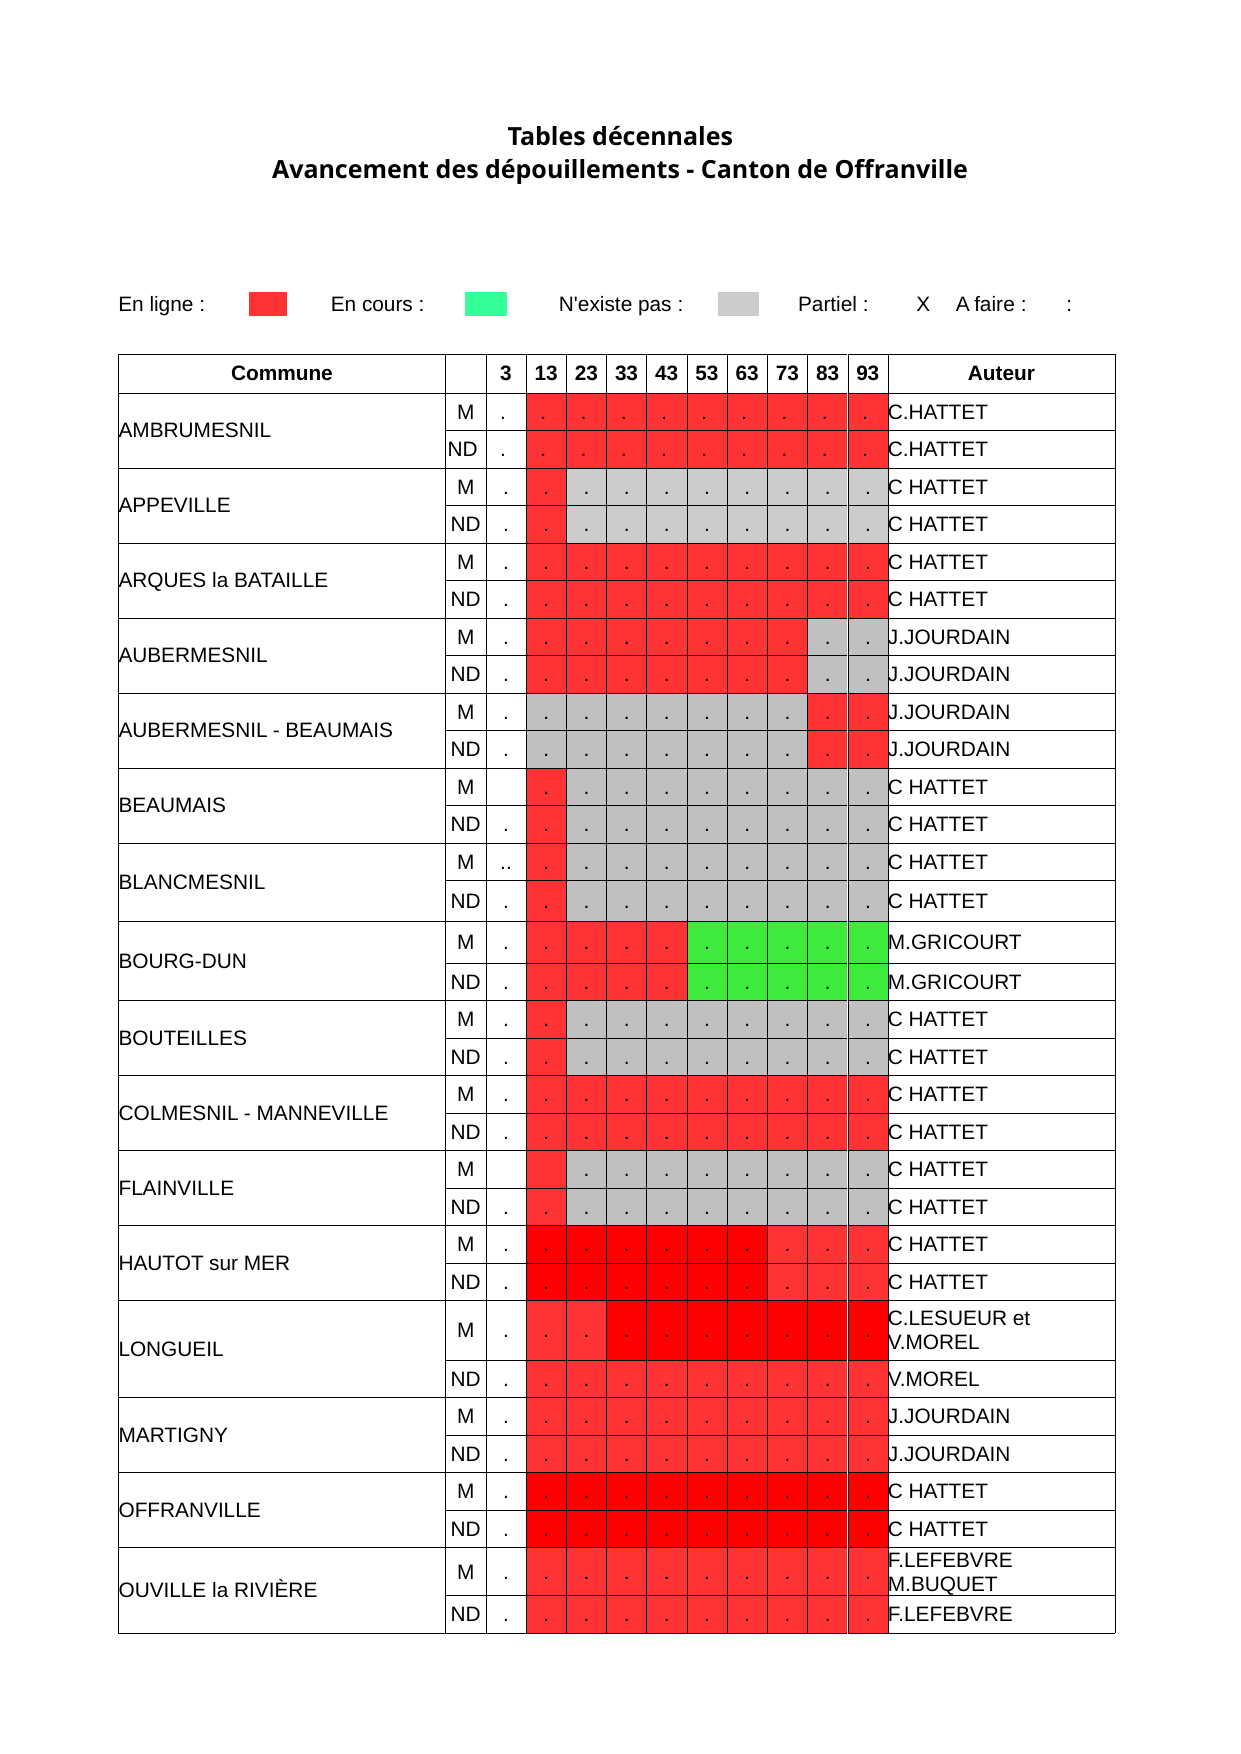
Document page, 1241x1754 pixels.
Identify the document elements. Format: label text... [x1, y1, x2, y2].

table_cell . [768, 1001, 807, 1038]
table_cell . [808, 506, 847, 543]
table_cell . [808, 731, 847, 768]
table_cell . [688, 581, 727, 618]
table_cell . [527, 656, 566, 693]
table_cell . [527, 544, 566, 580]
table_cell . [849, 922, 888, 963]
table_cell . [728, 1361, 767, 1397]
table_cell . [728, 1001, 767, 1038]
table_cell . [647, 1398, 687, 1435]
table_cell . [808, 1596, 847, 1633]
table_cell . [768, 544, 807, 580]
table_cell . [849, 581, 888, 618]
table_cell . [527, 1039, 566, 1075]
text Tables décennales [118, 118, 1122, 152]
table_cell . [768, 1114, 807, 1150]
table_cell . [849, 1398, 888, 1435]
table_cell [487, 769, 526, 805]
table_cell M [446, 544, 486, 580]
table_cell . [607, 469, 646, 505]
table_cell ND [446, 1189, 486, 1225]
table_cell . [487, 1548, 526, 1595]
table_cell . [647, 1001, 687, 1038]
table_cell . [487, 1039, 526, 1075]
table_cell C HATTET [889, 1001, 1115, 1038]
table_cell . [607, 694, 646, 730]
table_cell . [647, 1189, 687, 1225]
table_cell . [849, 394, 888, 430]
table_cell . [527, 581, 566, 618]
table_cell . [849, 1361, 888, 1397]
table_cell M [446, 1076, 486, 1113]
table_cell . [607, 1511, 646, 1547]
table_cell . [688, 394, 727, 430]
table_cell . [849, 806, 888, 843]
table_cell [487, 1151, 526, 1188]
table_cell . [688, 806, 727, 843]
table_cell . [768, 1596, 807, 1633]
table_cell . [647, 1264, 687, 1300]
table_cell C.HATTET [889, 394, 1115, 430]
table_cell . [567, 731, 606, 768]
table_cell C.LESUEUR et V.MOREL [889, 1301, 1115, 1360]
table_cell . [607, 1596, 646, 1633]
table_cell . [688, 1548, 727, 1595]
table_cell . [728, 1596, 767, 1633]
table_cell . [567, 922, 606, 963]
table_cell . [567, 656, 606, 693]
table_cell . [808, 1436, 847, 1472]
table_cell BOUTEILLES [119, 1001, 445, 1075]
table_cell . [728, 922, 767, 963]
table_cell . [808, 1473, 847, 1510]
table_cell . [688, 1001, 727, 1038]
table_cell J.JOURDAIN [889, 694, 1115, 730]
table_cell . [647, 1436, 687, 1472]
table_cell . [567, 881, 606, 921]
table_cell . [688, 1189, 727, 1225]
table_cell . [607, 544, 646, 580]
table_cell ND [446, 964, 486, 1000]
table_cell . [607, 1436, 646, 1472]
table_cell C HATTET [889, 469, 1115, 505]
table_cell . [728, 544, 767, 580]
table_cell . [688, 1264, 727, 1300]
table_header [1098, 289, 1138, 320]
table_cell ND [446, 1114, 486, 1150]
table_cell . [647, 694, 687, 730]
table_cell . [728, 731, 767, 768]
table_header [287, 289, 331, 320]
table_cell . [527, 1398, 566, 1435]
table_cell . [768, 469, 807, 505]
table_cell . [808, 656, 847, 693]
table_cell . [647, 394, 687, 430]
table_cell . [808, 964, 847, 1000]
table_cell . [487, 922, 526, 963]
table_cell . [607, 1473, 646, 1510]
table_cell . [768, 1226, 807, 1263]
table_header N'existe pas : [559, 289, 718, 320]
table_cell . [768, 806, 807, 843]
table_cell . [768, 1398, 807, 1435]
table_cell C HATTET [889, 1511, 1115, 1547]
table_cell . [808, 1189, 847, 1225]
table_cell . [647, 656, 687, 693]
table_header X [890, 289, 956, 320]
table_cell . [647, 1361, 687, 1397]
table_cell . [527, 922, 566, 963]
table_cell ND [446, 1264, 486, 1300]
table_cell C HATTET [889, 1264, 1115, 1300]
table_cell . [527, 769, 566, 805]
table_cell . [567, 431, 606, 468]
table_cell . [487, 881, 526, 921]
table_cell . [607, 1264, 646, 1300]
table_cell ND [446, 1436, 486, 1472]
table_cell . [487, 694, 526, 730]
table_cell M [446, 1151, 486, 1188]
table_cell . [688, 1398, 727, 1435]
table_cell . [728, 1114, 767, 1150]
table_header Auteur [889, 355, 1115, 393]
table_cell . [527, 731, 566, 768]
table_cell . [567, 769, 606, 805]
table_cell . [768, 731, 807, 768]
table_cell . [647, 1596, 687, 1633]
table_cell . [647, 1511, 687, 1547]
table_cell . [768, 1511, 807, 1547]
table_cell ND [446, 1511, 486, 1547]
table_cell . [849, 431, 888, 468]
table_cell . [808, 844, 847, 880]
table_cell . [487, 1398, 526, 1435]
table_cell . [688, 506, 727, 543]
table_cell . [688, 1226, 727, 1263]
table_cell . [728, 964, 767, 1000]
table_cell [527, 1151, 566, 1188]
table_cell C HATTET [889, 881, 1115, 921]
table_cell V.MOREL [889, 1361, 1115, 1397]
table_cell . [567, 1361, 606, 1397]
table_cell . [808, 1301, 847, 1360]
table_cell C HATTET [889, 1226, 1115, 1263]
table_cell . [728, 394, 767, 430]
table_cell . [567, 1039, 606, 1075]
table_cell . [849, 1114, 888, 1150]
table_cell . [487, 581, 526, 618]
table_cell . [728, 769, 767, 805]
table_cell M [446, 1473, 486, 1510]
table_cell . [728, 431, 767, 468]
table_cell . [487, 544, 526, 580]
table_cell . [688, 1596, 727, 1633]
table_cell . [768, 1473, 807, 1510]
table_cell . [607, 769, 646, 805]
table_cell . [527, 1511, 566, 1547]
table_header [465, 316, 507, 320]
table_cell C HATTET [889, 1151, 1115, 1188]
table_cell . [567, 1001, 606, 1038]
table_cell C HATTET [889, 769, 1115, 805]
table_cell . [808, 1548, 847, 1595]
table_cell . [688, 1473, 727, 1510]
table_header 63 [728, 355, 767, 393]
table_cell M [446, 922, 486, 963]
table_header 33 [607, 355, 646, 393]
table_cell . [567, 1511, 606, 1547]
table_cell ND [446, 431, 486, 468]
table_cell . [768, 1361, 807, 1397]
table_cell . [768, 1189, 807, 1225]
table_cell . [527, 1189, 566, 1225]
table_cell . [768, 1151, 807, 1188]
table_cell . [647, 1301, 687, 1360]
table_cell . [849, 1151, 888, 1188]
table_cell . [607, 922, 646, 963]
table_cell . [728, 1226, 767, 1263]
table_cell . [607, 1226, 646, 1263]
table_cell . [768, 619, 807, 655]
table_cell . [688, 431, 727, 468]
table_cell . [768, 431, 807, 468]
table_cell . [688, 656, 727, 693]
table_cell . [647, 506, 687, 543]
table_cell . [487, 469, 526, 505]
table_cell . [768, 581, 807, 618]
table_cell . [527, 806, 566, 843]
table_cell ND [446, 881, 486, 921]
table_header 13 [527, 355, 566, 393]
table_cell . [567, 1189, 606, 1225]
table_header [507, 289, 559, 320]
table_header A faire : [956, 289, 1040, 320]
table_cell . [808, 1226, 847, 1263]
table_cell . [849, 844, 888, 880]
table_cell . [567, 1301, 606, 1360]
table_cell . [849, 1596, 888, 1633]
table_cell . [849, 964, 888, 1000]
table_cell . [567, 1473, 606, 1510]
table_cell . [647, 431, 687, 468]
table_cell . [607, 431, 646, 468]
table_cell BEAUMAIS [119, 769, 445, 843]
table_cell M [446, 1548, 486, 1595]
table_cell . [567, 1436, 606, 1472]
table_cell . [607, 1001, 646, 1038]
table_cell . [849, 1226, 888, 1263]
table_cell OFFRANVILLE [119, 1473, 445, 1547]
table_cell ND [446, 731, 486, 768]
table_cell . [607, 506, 646, 543]
table_cell AUBERMESNIL - BEAUMAIS [119, 694, 445, 768]
table_cell AMBRUMESNIL [119, 394, 445, 468]
table_cell . [487, 431, 526, 468]
table_cell . [567, 469, 606, 505]
table_cell . [527, 1596, 566, 1633]
table_cell . [487, 1511, 526, 1547]
table_cell . [849, 1264, 888, 1300]
table_cell . [527, 1436, 566, 1472]
table_cell J.JOURDAIN [889, 619, 1115, 655]
table_cell . [647, 581, 687, 618]
table_cell M [446, 1226, 486, 1263]
table_cell . [647, 964, 687, 1000]
table_cell . [527, 844, 566, 880]
table_cell . [647, 1114, 687, 1150]
table_cell . [728, 1076, 767, 1113]
table_cell . [768, 1264, 807, 1300]
table_cell FLAINVILLE [119, 1151, 445, 1225]
table_header 83 [808, 355, 847, 393]
table_cell . [768, 881, 807, 921]
table_cell . [607, 619, 646, 655]
table_cell . [688, 1039, 727, 1075]
table_cell . [487, 806, 526, 843]
table_cell . [607, 881, 646, 921]
table_cell . [849, 656, 888, 693]
table_cell . [647, 881, 687, 921]
table_cell . [647, 1039, 687, 1075]
table_cell . [567, 506, 606, 543]
table_header En cours : [331, 289, 465, 320]
table_cell C HATTET [889, 1189, 1115, 1225]
table_cell . [567, 806, 606, 843]
table_cell . [527, 1473, 566, 1510]
table_cell . [849, 1189, 888, 1225]
table_cell J.JOURDAIN [889, 731, 1115, 768]
table_cell . [527, 506, 566, 543]
table_cell . [487, 964, 526, 1000]
table_cell . [728, 806, 767, 843]
table_cell C HATTET [889, 1114, 1115, 1150]
table_cell . [607, 1301, 646, 1360]
table_cell . [607, 964, 646, 1000]
table_cell . [808, 1361, 847, 1397]
table_cell . [487, 731, 526, 768]
table_cell . [808, 1398, 847, 1435]
table_cell . [567, 1596, 606, 1633]
table_cell . [527, 1548, 566, 1595]
table_cell . [768, 844, 807, 880]
table_cell . [688, 1114, 727, 1150]
table_cell C HATTET [889, 844, 1115, 880]
table_cell . [527, 469, 566, 505]
table_cell . [808, 469, 847, 505]
table_cell . [607, 1189, 646, 1225]
table_header 73 [768, 355, 807, 393]
table_cell . [728, 1511, 767, 1547]
table_cell M.GRICOURT [889, 964, 1115, 1000]
table_cell MARTIGNY [119, 1398, 445, 1472]
table_cell . [607, 1548, 646, 1595]
table_cell . [647, 544, 687, 580]
table_cell . [487, 619, 526, 655]
table_header [759, 289, 798, 320]
table_cell . [607, 581, 646, 618]
table_cell M [446, 844, 486, 880]
table_cell . [487, 1189, 526, 1225]
table_cell . [688, 694, 727, 730]
table_cell . [849, 1301, 888, 1360]
table_cell . [647, 1151, 687, 1188]
table_cell C HATTET [889, 544, 1115, 580]
table_cell . [688, 769, 727, 805]
table_cell . [647, 844, 687, 880]
table_cell . [567, 1114, 606, 1150]
table_cell . [728, 1151, 767, 1188]
table_cell . [607, 806, 646, 843]
table_cell . [688, 469, 727, 505]
table_cell . [487, 1264, 526, 1300]
table_cell . [849, 1076, 888, 1113]
table_cell . [768, 922, 807, 963]
table_cell . [567, 544, 606, 580]
table_cell . [567, 1076, 606, 1113]
table_cell . [808, 922, 847, 963]
table_cell . [607, 1114, 646, 1150]
table_cell C HATTET [889, 1076, 1115, 1113]
table_cell C HATTET [889, 506, 1115, 543]
table_cell . [487, 1001, 526, 1038]
table_cell . [808, 1001, 847, 1038]
table_cell . [728, 1473, 767, 1510]
table_cell . [567, 844, 606, 880]
table_cell . [647, 1548, 687, 1595]
table_cell . [849, 544, 888, 580]
table_cell . [527, 1361, 566, 1397]
table_cell . [607, 1151, 646, 1188]
table_cell ND [446, 806, 486, 843]
table_cell J.JOURDAIN [889, 1436, 1115, 1472]
text Avancement des dépouillements - Canton de Offranville [118, 152, 1122, 186]
table_cell . [688, 922, 727, 963]
table_cell OUVILLE la RIVIÈRE [119, 1548, 445, 1633]
table_cell . [487, 1226, 526, 1263]
table_cell BLANCMESNIL [119, 844, 445, 921]
table_cell . [849, 506, 888, 543]
table_cell . [688, 1076, 727, 1113]
table_cell J.JOURDAIN [889, 656, 1115, 693]
table_cell . [849, 1473, 888, 1510]
table_cell . [728, 506, 767, 543]
table_cell . [768, 1076, 807, 1113]
table_cell . [808, 431, 847, 468]
table_cell . [487, 656, 526, 693]
table_cell . [849, 1001, 888, 1038]
table_cell . [808, 769, 847, 805]
table_cell . [607, 1361, 646, 1397]
table_cell . [728, 1039, 767, 1075]
table_cell HAUTOT sur MER [119, 1226, 445, 1300]
table_header 43 [647, 355, 687, 393]
table_cell . [808, 619, 847, 655]
table_cell . [688, 1436, 727, 1472]
table_cell . [849, 731, 888, 768]
table_cell . [768, 964, 807, 1000]
table_header Partiel : [798, 289, 890, 320]
table_header En ligne : [118, 289, 249, 320]
table_cell . [728, 469, 767, 505]
table_cell . [728, 1189, 767, 1225]
table_header 3 [487, 355, 526, 393]
table_cell . [808, 1151, 847, 1188]
table_cell . [849, 619, 888, 655]
table_cell ND [446, 581, 486, 618]
table_cell . [527, 881, 566, 921]
table_cell . [607, 394, 646, 430]
table_cell . [567, 619, 606, 655]
table_cell . [808, 1039, 847, 1075]
table_cell . [688, 844, 727, 880]
table_cell . [647, 619, 687, 655]
table_cell . [567, 1226, 606, 1263]
table_cell . [808, 544, 847, 580]
table_cell . [567, 581, 606, 618]
table_cell . [567, 1548, 606, 1595]
table_cell . [808, 1511, 847, 1547]
table_cell M [446, 469, 486, 505]
table_cell . [849, 694, 888, 730]
table_cell . [808, 694, 847, 730]
table_cell AUBERMESNIL [119, 619, 445, 693]
table_cell . [607, 1398, 646, 1435]
table_cell . [487, 1076, 526, 1113]
table_cell . [607, 1076, 646, 1113]
table_cell . [527, 394, 566, 430]
table_cell F.LEFEBVRE M.BUQUET [889, 1548, 1115, 1595]
table_cell . [527, 431, 566, 468]
table_cell . [647, 769, 687, 805]
table_cell LONGUEIL [119, 1301, 445, 1397]
table_cell . [808, 1264, 847, 1300]
table_cell . [849, 1436, 888, 1472]
table_cell . [728, 1398, 767, 1435]
table_cell . [768, 506, 807, 543]
table_cell . [487, 1596, 526, 1633]
table_cell . [527, 1001, 566, 1038]
table_cell . [849, 1548, 888, 1595]
table_cell . [567, 694, 606, 730]
table_cell . [647, 1226, 687, 1263]
table_cell . [688, 1361, 727, 1397]
table_cell . [688, 1511, 727, 1547]
table_cell .. [487, 844, 526, 880]
table_cell ND [446, 1596, 486, 1633]
table_cell C HATTET [889, 806, 1115, 843]
table_header [718, 316, 759, 320]
table_cell J.JOURDAIN [889, 1398, 1115, 1435]
table_cell . [768, 694, 807, 730]
table_cell . [647, 922, 687, 963]
table_cell M [446, 1001, 486, 1038]
table_cell . [728, 881, 767, 921]
table_cell APPEVILLE [119, 469, 445, 543]
table_header : [1040, 289, 1098, 320]
table_cell . [527, 619, 566, 655]
table_cell C HATTET [889, 581, 1115, 618]
table_cell . [849, 1039, 888, 1075]
table_cell . [567, 1151, 606, 1188]
table_cell . [487, 1361, 526, 1397]
table_cell ARQUES la BATAILLE [119, 544, 445, 618]
table_cell . [808, 394, 847, 430]
table_cell . [688, 731, 727, 768]
table_cell M [446, 619, 486, 655]
table_cell ND [446, 656, 486, 693]
table_cell COLMESNIL - MANNEVILLE [119, 1076, 445, 1150]
table_cell . [688, 1151, 727, 1188]
table_cell . [768, 769, 807, 805]
table_cell F.LEFEBVRE [889, 1596, 1115, 1633]
table_cell . [728, 581, 767, 618]
table_cell . [849, 1511, 888, 1547]
table_cell . [849, 469, 888, 505]
table_cell . [607, 844, 646, 880]
table_cell . [688, 964, 727, 1000]
table_cell . [728, 1264, 767, 1300]
table_cell . [768, 1301, 807, 1360]
table_cell M.GRICOURT [889, 922, 1115, 963]
table_cell . [527, 1114, 566, 1150]
table_header 23 [567, 355, 606, 393]
table_cell M [446, 1398, 486, 1435]
table_cell M [446, 394, 486, 430]
table_cell . [688, 619, 727, 655]
table_header 53 [688, 355, 727, 393]
table_cell . [728, 619, 767, 655]
table_cell . [849, 881, 888, 921]
table_cell M [446, 1301, 486, 1360]
table_header [249, 316, 287, 320]
table_cell . [728, 1548, 767, 1595]
table_header [446, 355, 486, 393]
table_cell . [607, 656, 646, 693]
table_cell . [647, 469, 687, 505]
table_cell . [728, 1301, 767, 1360]
table_cell . [808, 806, 847, 843]
table_cell C HATTET [889, 1473, 1115, 1510]
table_cell . [768, 394, 807, 430]
table_cell . [647, 1473, 687, 1510]
table_cell . [527, 1076, 566, 1113]
table_cell ND [446, 1039, 486, 1075]
table_cell . [487, 1114, 526, 1150]
table_cell . [728, 1436, 767, 1472]
table_cell . [647, 1076, 687, 1113]
table_cell . [768, 1436, 807, 1472]
table_cell . [808, 581, 847, 618]
table_cell . [567, 1264, 606, 1300]
table_cell . [768, 1039, 807, 1075]
table_cell C.HATTET [889, 431, 1115, 468]
table_cell BOURG-DUN [119, 922, 445, 1000]
table_cell . [527, 1226, 566, 1263]
table_cell . [607, 731, 646, 768]
table_cell C HATTET [889, 1039, 1115, 1075]
table_cell ND [446, 506, 486, 543]
table_cell . [647, 731, 687, 768]
table_cell . [527, 1264, 566, 1300]
table_cell . [728, 656, 767, 693]
table_cell . [808, 1114, 847, 1150]
table_cell . [647, 806, 687, 843]
table_header Commune [119, 355, 445, 393]
table_cell . [768, 1548, 807, 1595]
table_cell . [688, 881, 727, 921]
table_cell . [567, 1398, 606, 1435]
table_cell . [567, 964, 606, 1000]
table_cell . [688, 544, 727, 580]
table_cell . [808, 1076, 847, 1113]
table_header 93 [849, 355, 888, 393]
table_cell . [487, 1473, 526, 1510]
table_cell M [446, 694, 486, 730]
table_cell . [487, 1301, 526, 1360]
table_cell . [768, 656, 807, 693]
table_cell . [728, 844, 767, 880]
table_cell ND [446, 1361, 486, 1397]
table_cell . [487, 394, 526, 430]
table_cell . [808, 881, 847, 921]
table_cell . [607, 1039, 646, 1075]
table_cell . [849, 769, 888, 805]
table_cell . [688, 1301, 727, 1360]
table_cell . [527, 1301, 566, 1360]
table_cell . [527, 694, 566, 730]
table_cell . [487, 506, 526, 543]
table_cell . [567, 394, 606, 430]
table_cell . [527, 964, 566, 1000]
table_cell . [487, 1436, 526, 1472]
table_cell M [446, 769, 486, 805]
table_cell . [728, 694, 767, 730]
